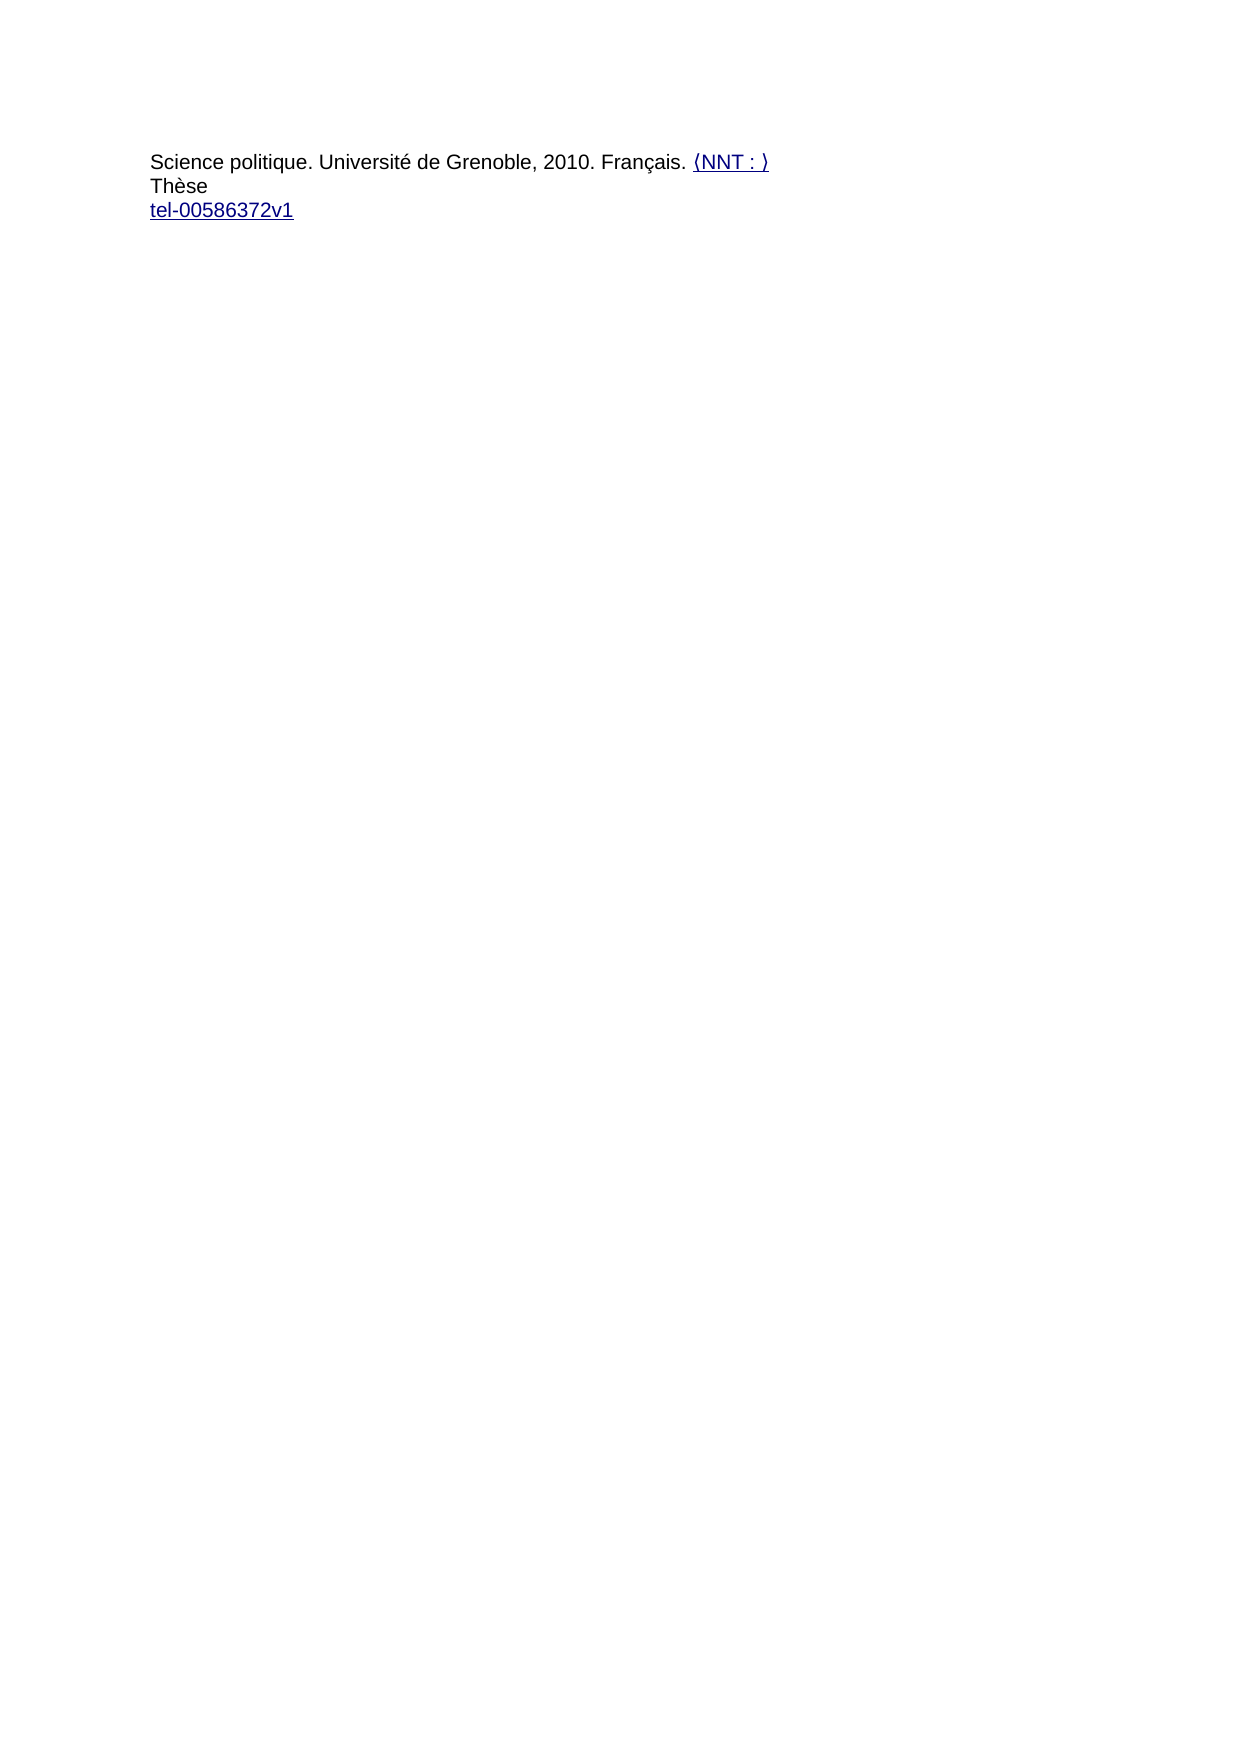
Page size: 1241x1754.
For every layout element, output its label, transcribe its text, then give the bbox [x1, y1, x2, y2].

table_header Science politique. Université de Grenoble, 2010. Français. ⟨NNT : ⟩ Thèse tel-00586372v1 [150, 150, 1090, 222]
